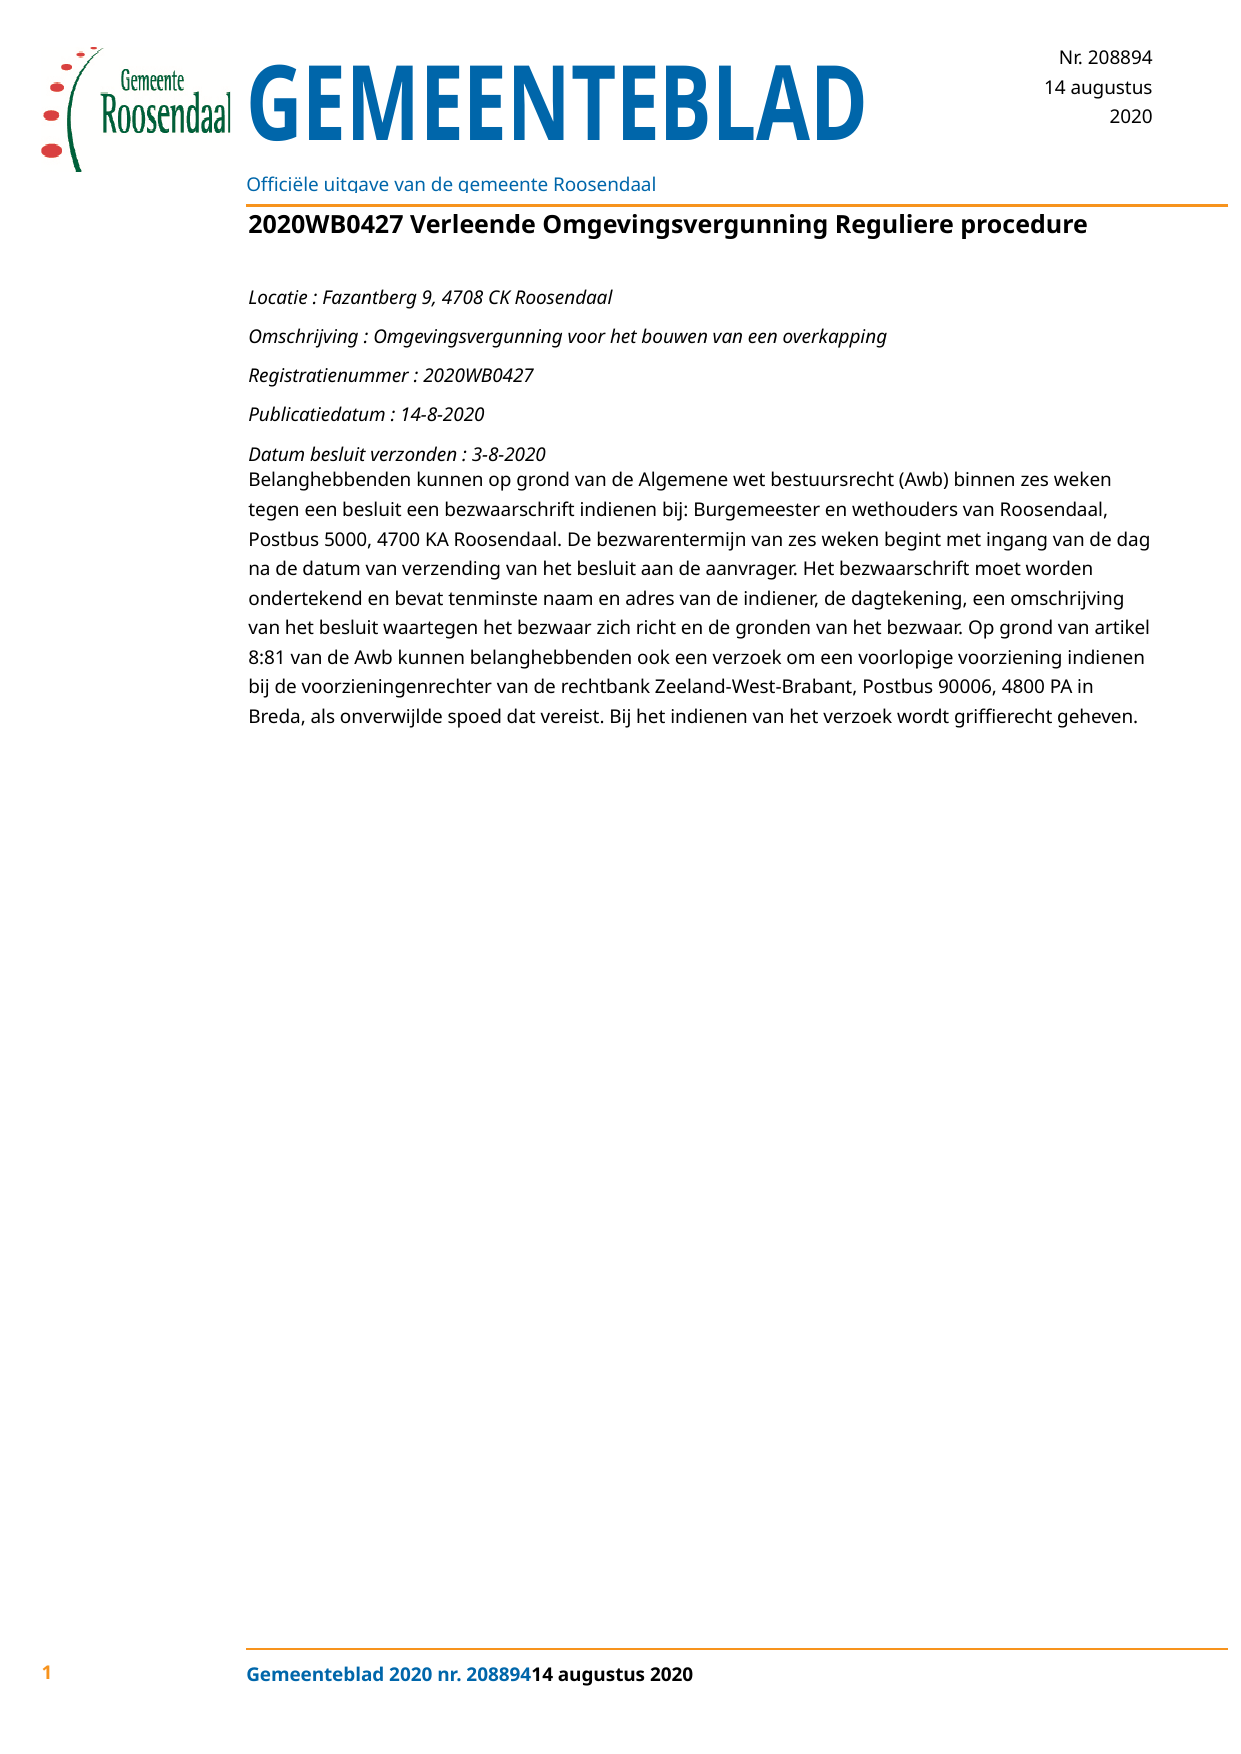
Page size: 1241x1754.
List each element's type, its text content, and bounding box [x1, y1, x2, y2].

text Publicatiedatum : 14-8-2020 [248, 402, 1152, 427]
picture [41, 47, 231, 172]
text Belanghebbenden kunnen op grond van de Algemene wet bestuursrecht (Awb) binnen zes weken tegen een besluit een bezwaarschrift indienen bij: Burgemeester en wethouders van Roosendaal, Postbus 5000, 4700 KA Roosendaal. De bezwarentermijn van zes weken begint met ingang van de dag na de datum van verzending van het besluit aan de aanvrager. Het bezwaarschrift moet worden ondertekend en bevat tenminste naam en adres van de indiener, de dagtekening, een omschrijving van het besluit waartegen het bezwaar zich richt en de gronden van het bezwaar. Op grond van artikel 8:81 van de Awb kunnen belanghebbenden ook een verzoek om een voorlopige voorziening indienen bij de voorzieningenrechter van de rechtbank Zeeland-West-Brabant, Postbus 90006, 4800 PA in Breda, als onverwijlde spoed dat vereist. Bij het indienen van het verzoek wordt griffierecht geheven. [248, 467, 1152, 729]
text Registratienummer : 2020WB0427 [248, 362, 1152, 388]
text Datum besluit verzonden : 3-8-2020 [248, 441, 1152, 467]
text Omschrijving : Omgevingsvergunning voor het bouwen van een overkapping [248, 323, 1152, 349]
text Locatie : Fazantberg 9, 4708 CK Roosendaal [248, 284, 1152, 309]
text 2020WB0427 Verleende Omgevingsvergunning Reguliere procedure [248, 207, 1152, 241]
